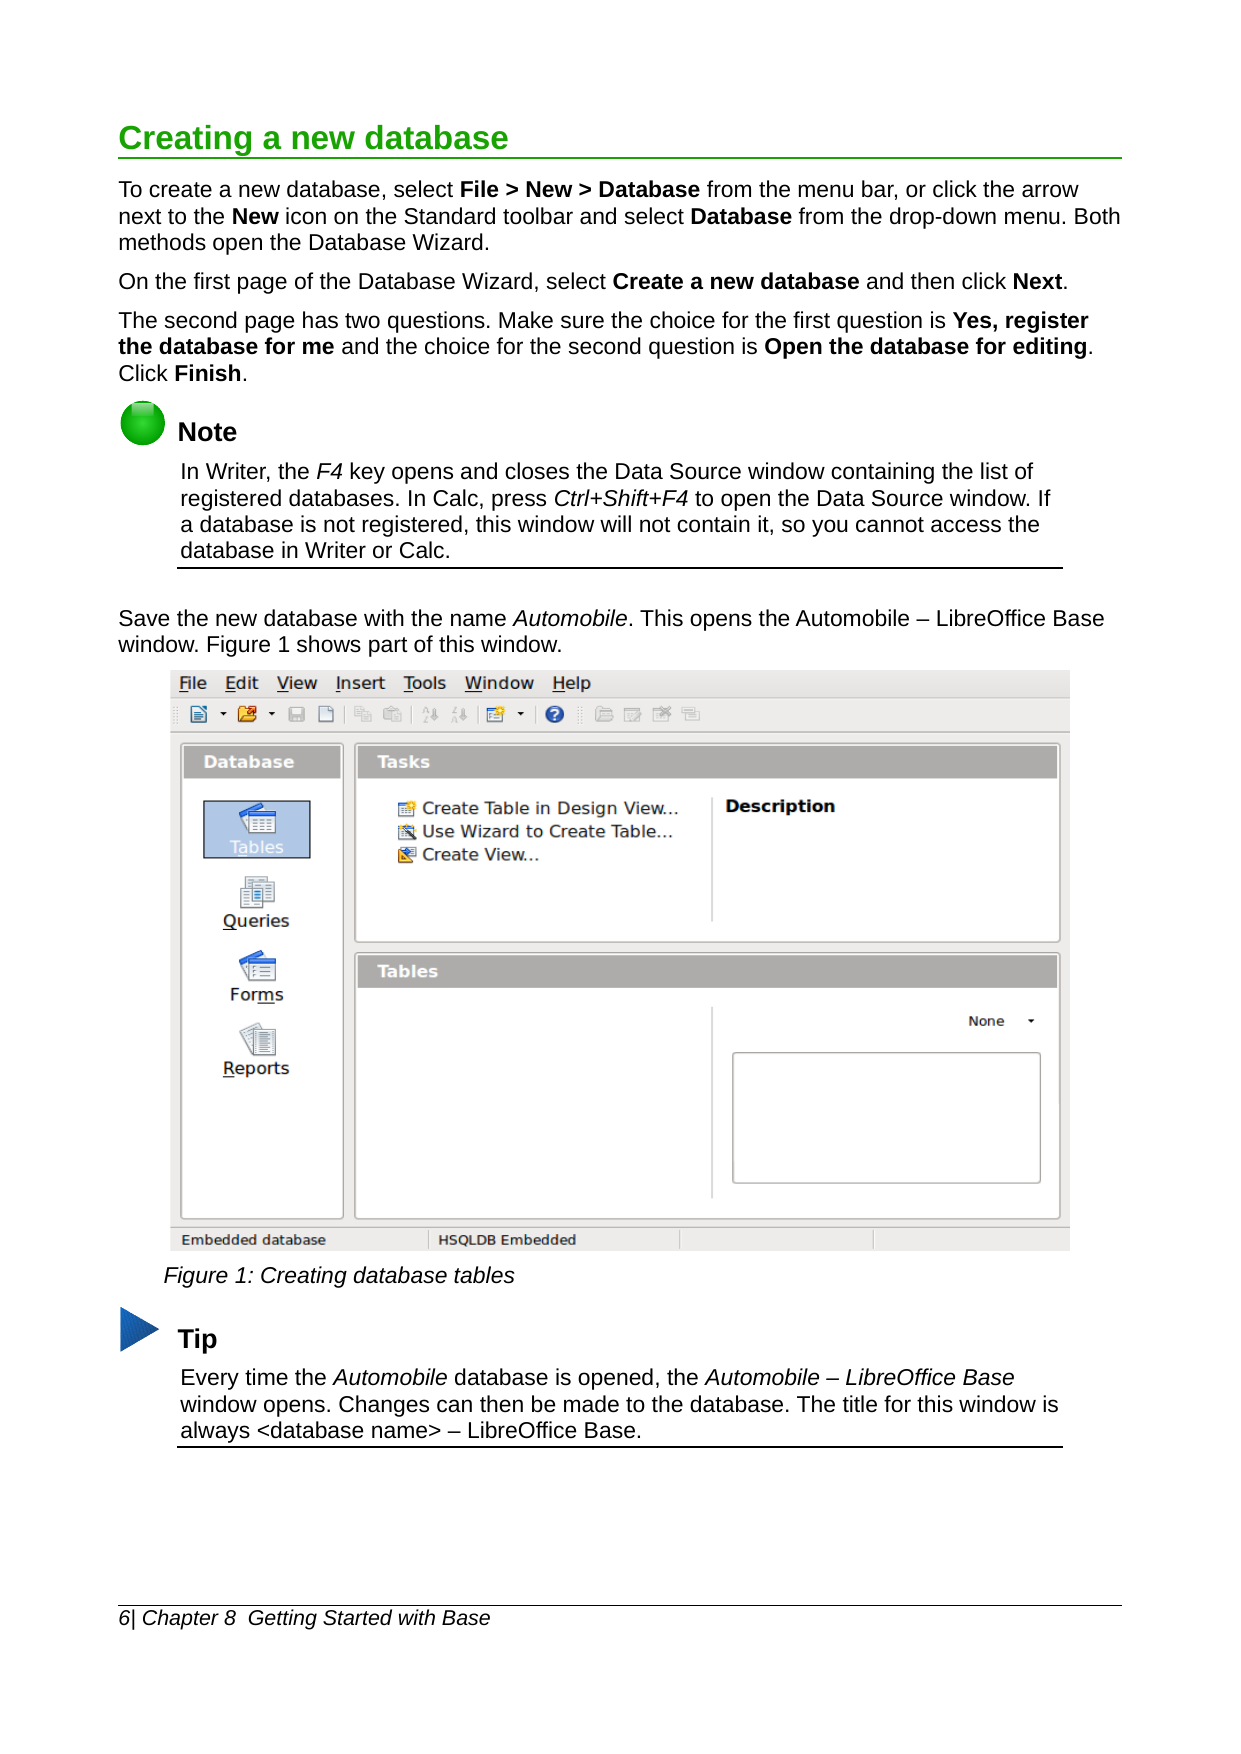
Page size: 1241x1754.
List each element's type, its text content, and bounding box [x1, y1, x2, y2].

text On the first page of the Database Wizard, select Create a new database and then click Next. [118, 268, 1122, 294]
text To create a new database, select File > New > Database from the menu bar, or click the arrow next to the New icon on the Standard toolbar and select Database from the drop-down menu. Both methods open the Database Wizard. [118, 176, 1122, 255]
text Every time the Automobile database is opened, the Automobile – LibreOffice Base window opens. Changes can then be made to the database. The title for this window is always <database name> – LibreOffice Base. [177, 1361, 1063, 1446]
subtitle Creating a new database [118, 118, 1122, 157]
text The second page has two questions. Make sure the choice for the first question is Yes, register the database for me and the choice for the second question is Open the database for editing. Click Finish. [118, 307, 1122, 386]
picture [170, 670, 1070, 1251]
subtitle Note [118, 398, 1122, 448]
text In Writer, the F4 key opens and closes the Data Source window containing the list of registered databases. In Calc, press Ctrl+Shift+F4 to open the Data Source window. If a database is not registered, this window will not contain it, so you cannot access the database in Writer or Calc. [177, 455, 1063, 567]
text Save the new database with the name Automobile. This opens the Automobile – LibreOffice Base window. Figure 1 shows part of this window. [118, 605, 1122, 657]
subtitle Tip [118, 1304, 1122, 1354]
text Figure 1: Creating database tables [163, 1262, 1077, 1288]
